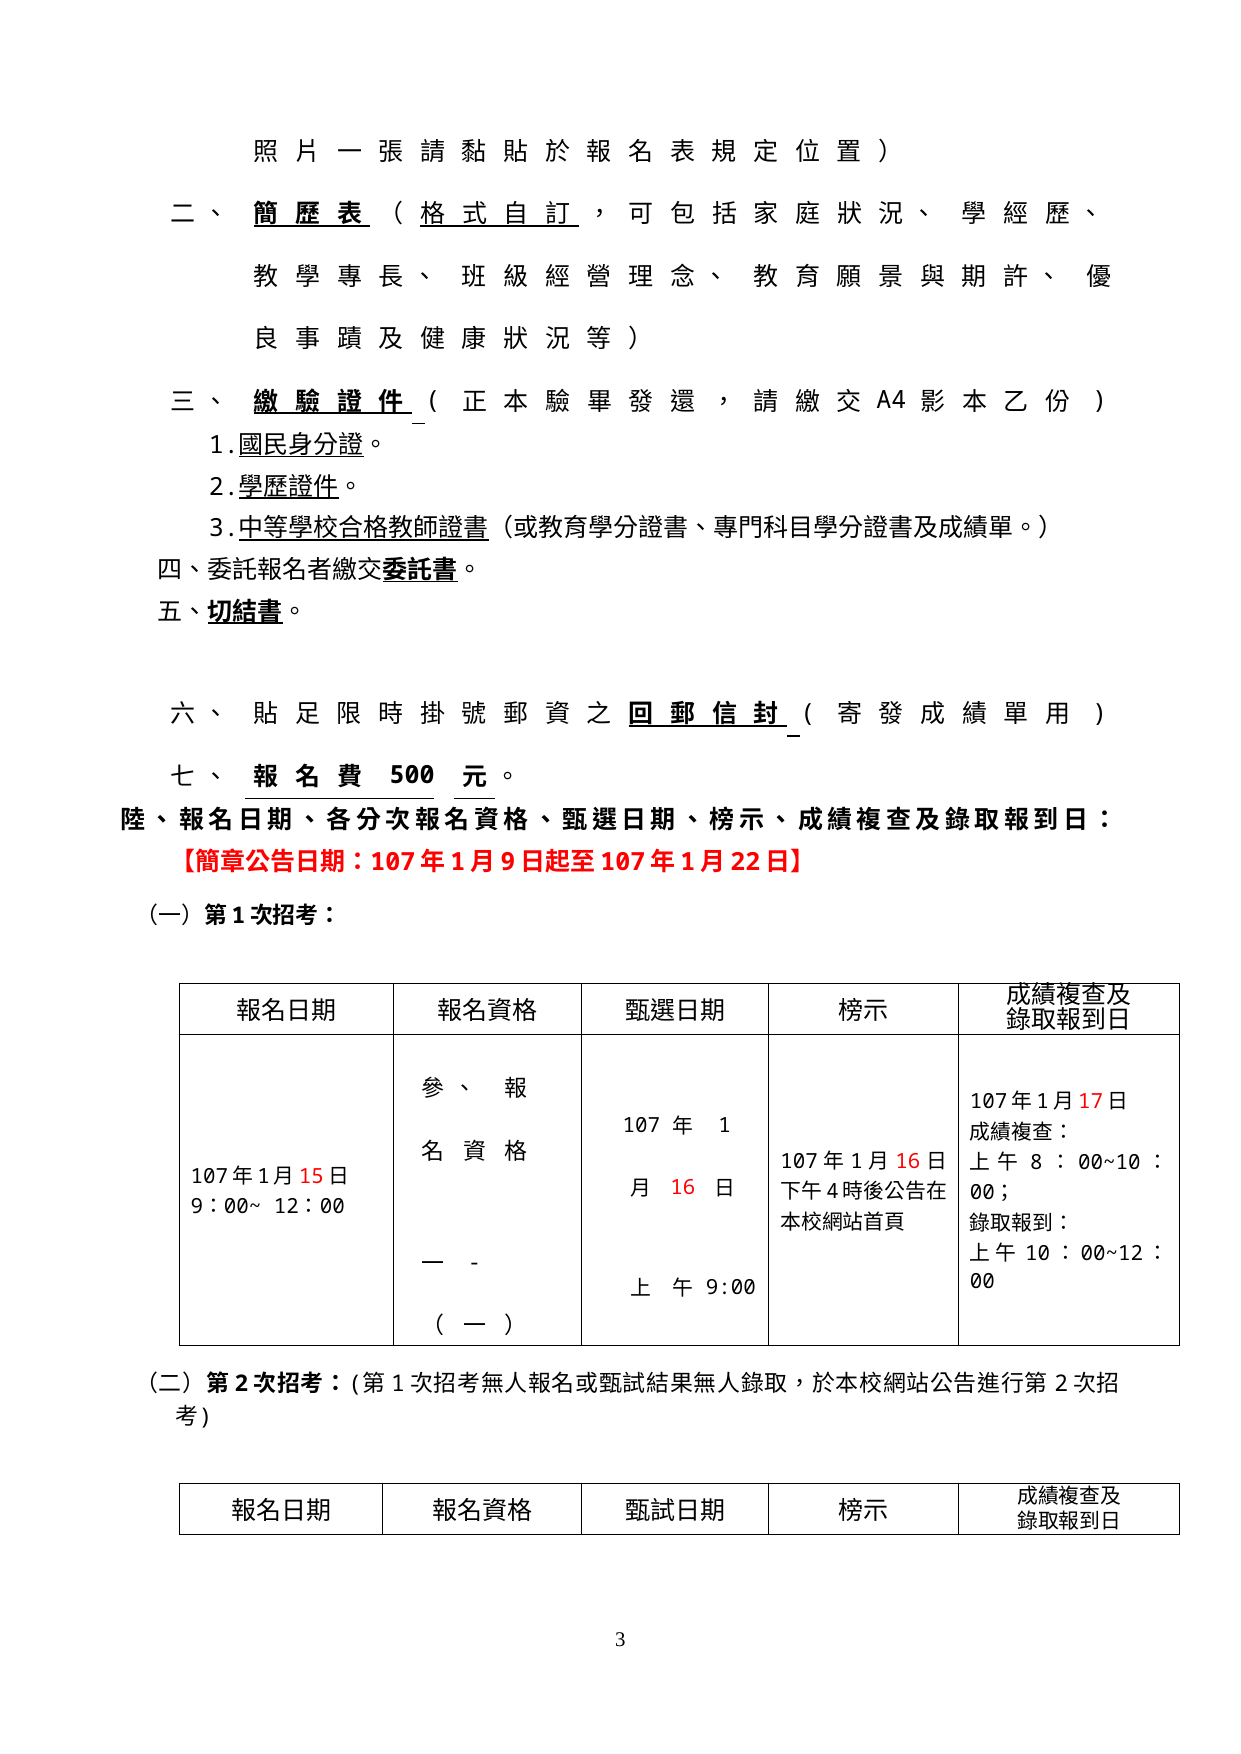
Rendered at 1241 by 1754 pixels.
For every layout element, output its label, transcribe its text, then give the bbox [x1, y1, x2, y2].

table_cell 參、報名資格 一-（一） [394, 1035, 581, 1345]
text 照片一張請黏貼於報名表規定位置） [154, 108, 1129, 170]
table_header 成績複查及 錄取報到日 [959, 1484, 1179, 1534]
table_header 報名資格 [394, 984, 581, 1034]
table_header 甄試日期 [582, 1484, 768, 1534]
table_header 榜示 [769, 1484, 958, 1534]
table_header 報名資格 [383, 1484, 581, 1534]
table_header 成績複查及 錄取報到日 [959, 984, 1179, 1034]
table_header 報名日期 [180, 984, 393, 1034]
table_cell 107年1月17日 成績複查： 上午8：00~10：00； 錄取報到： 上午10：00~12：00 [959, 1035, 1179, 1345]
table_cell 107年1月16日 下午4時後公告在本校網站首頁 [769, 1035, 958, 1345]
text 五、切結書。 [154, 587, 1120, 628]
text （一）第1次招考： [135, 897, 1120, 931]
table_cell 107年1月15日 9：00~ 12：00 [180, 1035, 393, 1345]
text 2.學歷證件。 [154, 462, 1102, 503]
table_cell 107年1月16日 上午9:00 [582, 1035, 768, 1345]
text 六、貼足限時掛號郵資之回郵信封(寄發成績單用) [154, 670, 1129, 733]
text 1.國民身分證。 [154, 420, 1120, 462]
text 三、繳驗證件(正本驗畢發還，請繳交A4影本乙份) [154, 358, 1129, 420]
text 3.中等學校合格教師證書（或教育學分證書、專門科目學分證書及成績單。） [154, 503, 1120, 545]
text 二、簡歷表（格式自訂，可包括家庭狀況、學經歷、教學專長、班級經營理念、教育願景與期許、優良事蹟及健康狀況等） [154, 170, 1129, 358]
text 四、委託報名者繳交委託書。 [154, 545, 1120, 587]
text 七、報名費500元。 [154, 733, 1129, 795]
text 陸、報名日期、各分次報名資格、甄選日期、榜示、成績複查及錄取報到日： 【簡章公告日期：107年1月9日起至107年1月22日】 [120, 795, 1120, 878]
table_header 甄選日期 [582, 984, 768, 1034]
table_header 報名日期 [180, 1484, 382, 1534]
table_header 榜示 [769, 984, 958, 1034]
text （二）第2次招考：(第1次招考無人報名或甄試結果無人錄取，於本校網站公告進行第2次招考) [135, 1365, 1120, 1431]
